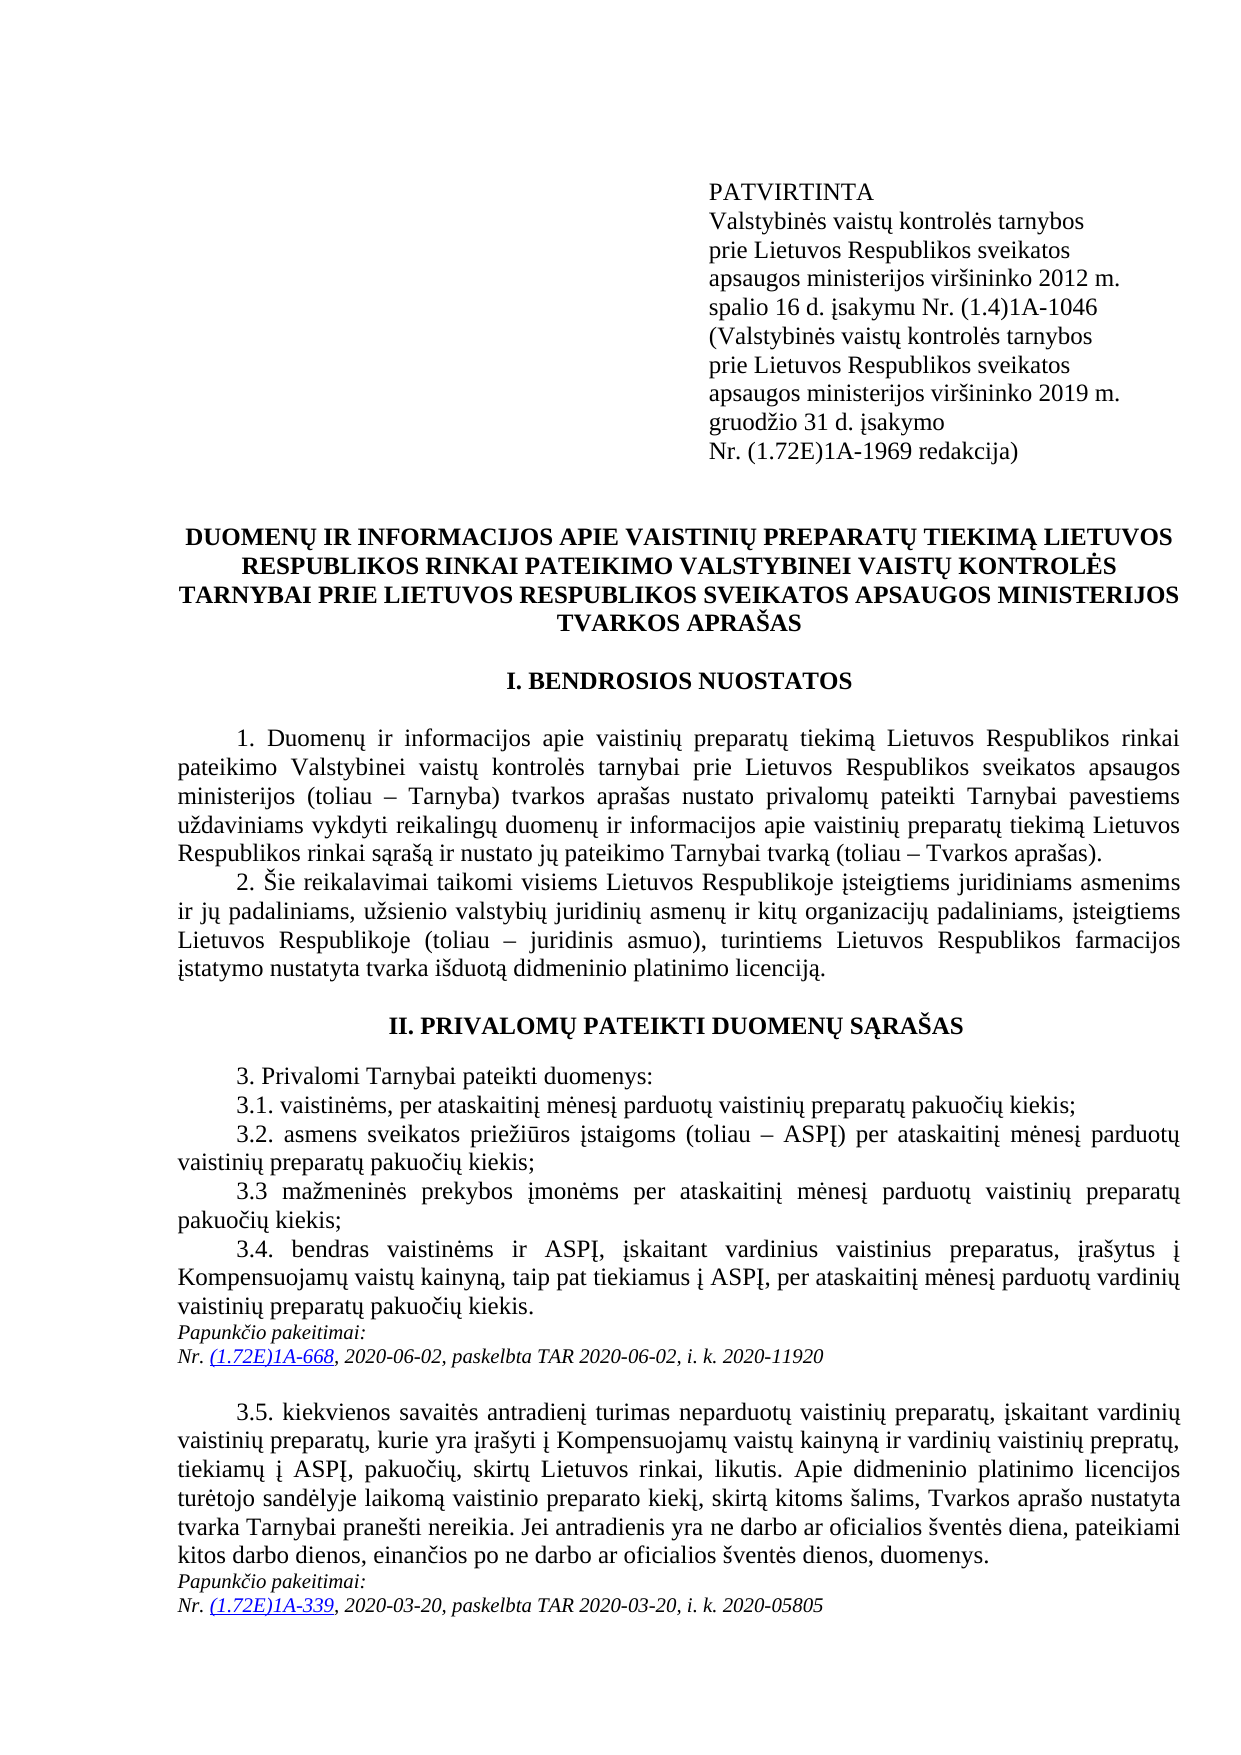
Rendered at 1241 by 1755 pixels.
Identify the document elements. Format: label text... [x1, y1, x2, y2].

text 3.2. asmens sveikatos priežiūros įstaigoms (toliau – ASPĮ) per ataskaitinį mėnesį parduotų vaistinių preparatų pakuočių kiekis; [177, 1119, 1181, 1176]
text apsaugos ministerijos viršininko 2012 m. [709, 263, 1181, 292]
text prie Lietuvos Respublikos sveikatos [709, 350, 1181, 378]
text Nr. (1.72E)1A-668, 2020-06-02, paskelbta TAR 2020-06-02, i. k. 2020-11920 [177, 1344, 1181, 1368]
text PATVIRTINTA [709, 177, 1181, 206]
text prie Lietuvos Respublikos sveikatos [709, 235, 1181, 263]
text 3.5. kiekvienos savaitės antradienį turimas neparduotų vaistinių preparatų, įskaitant vardinių vaistinių preparatų, kurie yra įrašyti į Kompensuojamų vaistų kainyną ir vardinių vaistinių prepratų, tiekiamų į ASPĮ, pakuočių, skirtų Lietuvos rinkai, likutis. Apie didmeninio platinimo licencijos turėtojo sandėlyje laikomą vaistinio preparato kiekį, skirtą kitoms šalims, Tvarkos aprašo nustatyta tvarka Tarnybai pranešti nereikia. Jei antradienis yra ne darbo ar oficialios šventės diena, pateikiami kitos darbo dienos, einančios po ne darbo ar oficialios šventės dienos, duomenys. [177, 1397, 1181, 1569]
text (Valstybinės vaistų kontrolės tarnybos [709, 321, 1181, 350]
text duomenų ir informacijos apie vaistinių preparatų tiekimą Lietuvos Respublikos rinkai pateikimo Valstybinei vaistų kontrolės tarnybai prie Lietuvos Respublikos sveikatos apsaugos ministerijos tvarkos aprašas [177, 522, 1181, 637]
text 3. Privalomi Tarnybai pateikti duomenys: [177, 1061, 1181, 1090]
text Valstybinės vaistų kontrolės tarnybos [709, 206, 1181, 235]
text 2. Šie reikalavimai taikomi visiems Lietuvos Respublikoje įsteigtiems juridiniams asmenims ir jų padaliniams, užsienio valstybių juridinių asmenų ir kitų organizacijų padaliniams, įsteigtiems Lietuvos Respublikoje (toliau – juridinis asmuo), turintiems Lietuvos Respublikos farmacijos įstatymo nustatyta tvarka išduotą didmeninio platinimo licenciją. [177, 867, 1181, 982]
text apsaugos ministerijos viršininko 2019 m. [709, 378, 1181, 407]
text I. BENDROSIOS NUOSTATOS [177, 666, 1181, 695]
text 3.4. bendras vaistinėms ir ASPĮ, įskaitant vardinius vaistinius preparatus, įrašytus į Kompensuojamų vaistų kainyną, taip pat tiekiamus į ASPĮ, per ataskaitinį mėnesį parduotų vardinių vaistinių preparatų pakuočių kiekis. [177, 1234, 1181, 1320]
text Nr. (1.72E)1A-339, 2020-03-20, paskelbta TAR 2020-03-20, i. k. 2020-05805 [177, 1593, 1181, 1617]
text spalio 16 d. įsakymu Nr. (1.4)1A-1046 [709, 292, 1181, 321]
text 1. Duomenų ir informacijos apie vaistinių preparatų tiekimą Lietuvos Respublikos rinkai pateikimo Valstybinei vaistų kontrolės tarnybai prie Lietuvos Respublikos sveikatos apsaugos ministerijos (toliau – Tarnyba) tvarkos aprašas nustato privalomų pateikti Tarnybai pavestiems uždaviniams vykdyti reikalingų duomenų ir informacijos apie vaistinių preparatų tiekimą Lietuvos Respublikos rinkai sąrašą ir nustato jų pateikimo Tarnybai tvarką (toliau – Tvarkos aprašas). [177, 723, 1181, 867]
text 3.1. vaistinėms, per ataskaitinį mėnesį parduotų vaistinių preparatų pakuočių kiekis; [177, 1090, 1181, 1119]
text II. privalomų pateikti duomenų sąrašas [177, 1011, 1181, 1040]
text Papunkčio pakeitimai: [177, 1569, 1181, 1593]
text 3.3 mažmeninės prekybos įmonėms per ataskaitinį mėnesį parduotų vaistinių preparatų pakuočių kiekis; [177, 1176, 1181, 1234]
text Nr. (1.72E)1A-1969 redakcija) [709, 436, 1181, 465]
text Papunkčio pakeitimai: [177, 1320, 1181, 1344]
text gruodžio 31 d. įsakymo [709, 407, 1181, 436]
